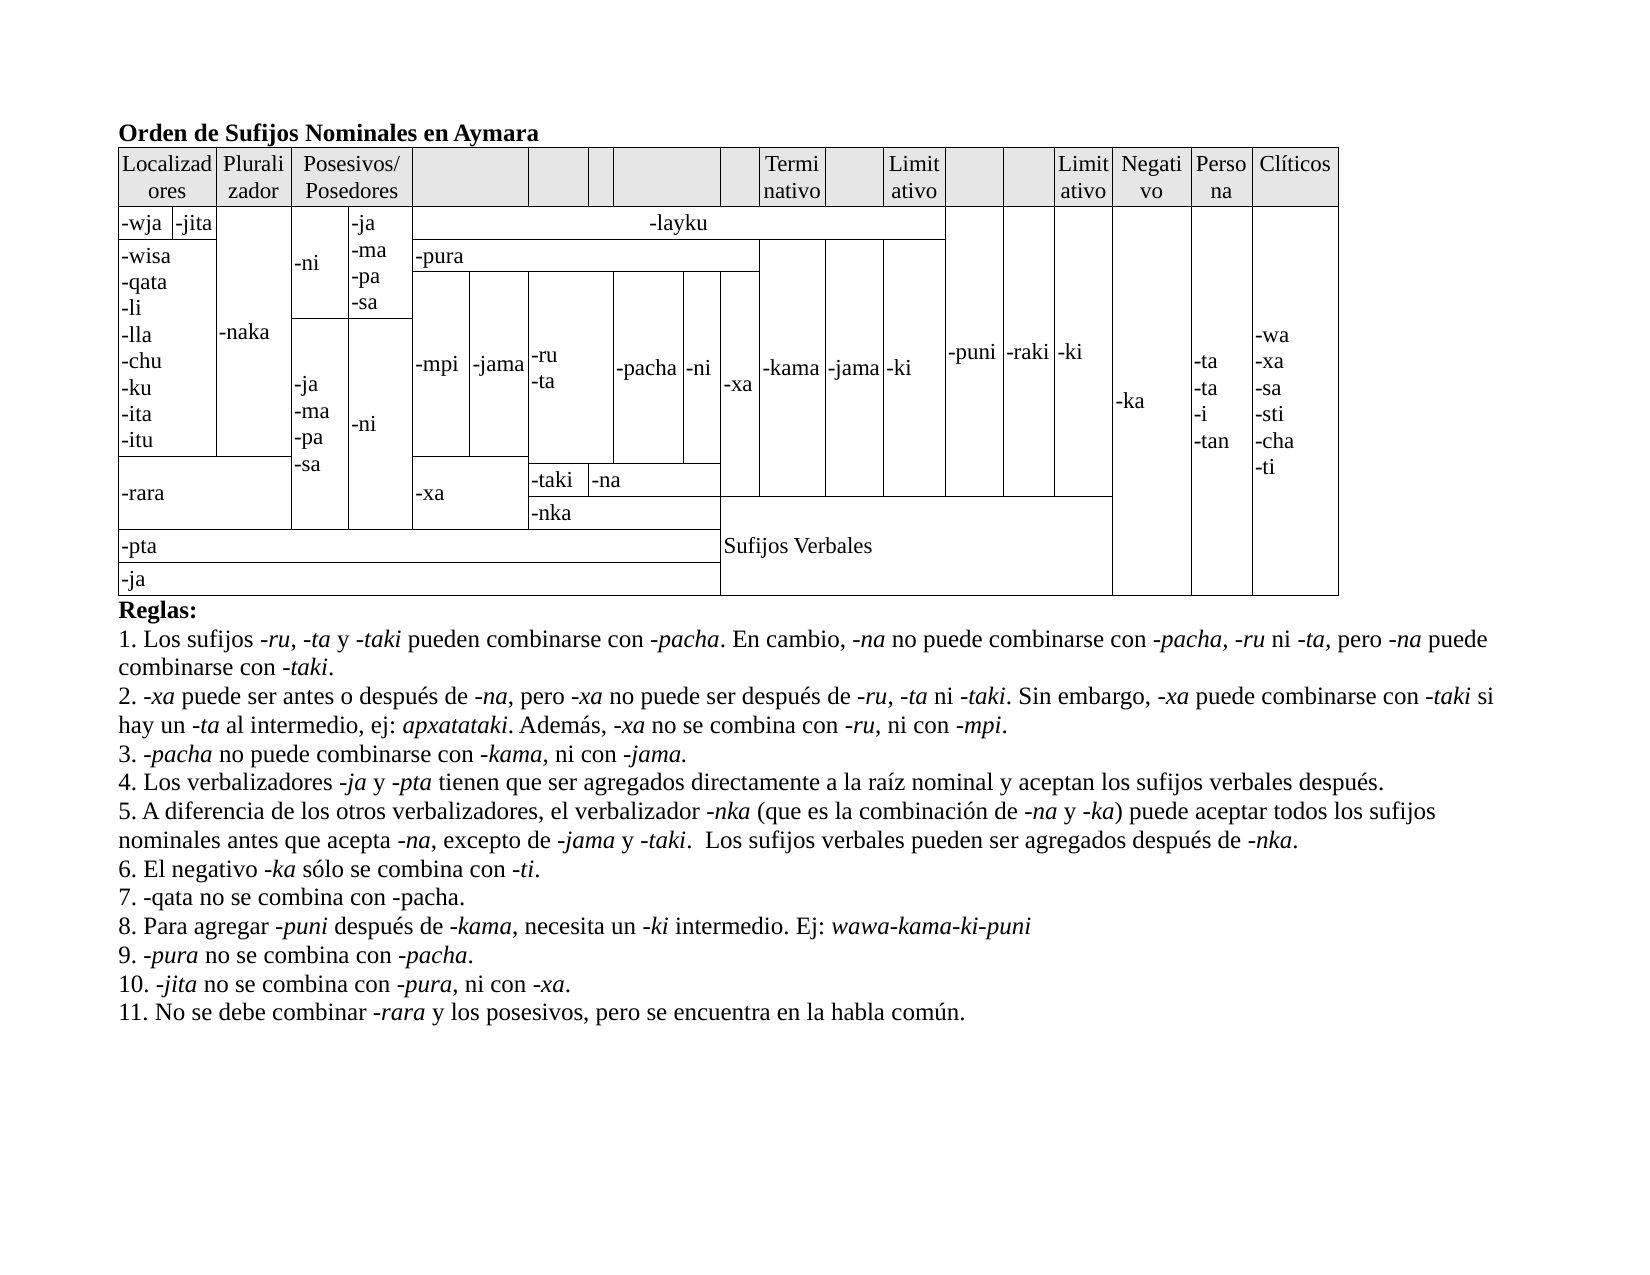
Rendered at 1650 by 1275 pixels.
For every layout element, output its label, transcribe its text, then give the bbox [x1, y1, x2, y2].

table_cell -ki [884, 240, 945, 496]
table_header [946, 148, 1003, 206]
text 3. -pacha no puede combinarse con -kama, ni con -jama. [118, 739, 1532, 767]
table_cell -ja [119, 563, 720, 594]
table_header Localizadores [119, 148, 216, 206]
table_cell -taki [529, 464, 588, 496]
table_cell -xa [413, 457, 528, 529]
table_cell -ni [292, 207, 348, 318]
text 1. Los sufijos -ru, -ta y -taki pueden combinarse con -pacha. En cambio, -na no puede combinarse con -pacha, -ru ni -ta, pero -na puede combinarse con -taki. [118, 624, 1532, 681]
table_cell -mpi [413, 272, 469, 456]
table_header Limitativo [1055, 148, 1112, 206]
table_cell -wisa -qata -li -lla -chu -ku -ita -itu [119, 240, 216, 456]
table_cell -ta -ta -i -tan [1192, 207, 1252, 594]
table_cell -xa [721, 272, 759, 496]
table_header Negativo [1113, 148, 1191, 206]
table_header Terminativo [760, 148, 825, 206]
table_cell -naka [217, 207, 291, 456]
table_header [721, 148, 759, 206]
table_cell -kama [760, 240, 825, 496]
text 11. No se debe combinar -rara y los posesivos, pero se encuentra en la habla común. [118, 997, 1532, 1026]
table_cell -pacha [614, 272, 683, 463]
text 10. -jita no se combina con -pura, ni con -xa. [118, 969, 1532, 997]
table_header [589, 148, 613, 206]
table_cell -wa -xa -sa -sti -cha -ti [1253, 207, 1338, 594]
table_cell -puni [946, 207, 1003, 496]
text 4. Los verbalizadores -ja y -pta tienen que ser agregados directamente a la raíz nominal y aceptan los sufijos verbales después. [118, 767, 1532, 796]
table_cell -jita [173, 207, 216, 239]
table_header Posesivos/ Posedores [292, 148, 412, 206]
text Orden de Sufijos Nominales en Aymara [118, 118, 1532, 147]
text 7. -qata no se combina con -pacha. [118, 882, 1532, 911]
table_header Limitativo [884, 148, 945, 206]
table_header [826, 148, 883, 206]
table_cell -jama [826, 240, 883, 496]
table_cell -jama [470, 272, 528, 456]
table_cell -rara [119, 457, 291, 529]
text 8. Para agregar -puni después de -kama, necesita un -ki intermedio. Ej: wawa-kama-ki-puni [118, 911, 1532, 940]
table_cell -ja -ma -pa -sa [292, 319, 348, 529]
table_header Persona [1192, 148, 1252, 206]
text 2. -xa puede ser antes o después de -na, pero -xa no puede ser después de -ru, -ta ni -taki. Sin embargo, -xa puede combinarse con -taki si hay un -ta al intermedio, ej: apxatataki. Además, -xa no se combina con -ru, ni con -mpi. [118, 681, 1532, 739]
table_cell -raki [1004, 207, 1054, 496]
table_header [413, 148, 528, 206]
table_cell -ki [1055, 207, 1112, 496]
table_cell -layku [413, 207, 945, 239]
text 6. El negativo -ka sólo se combina con -ti. [118, 854, 1532, 882]
table_header [1004, 148, 1054, 206]
text Reglas: [118, 595, 1532, 624]
text 9. -pura no se combina con -pacha. [118, 940, 1532, 969]
table_cell -wja [119, 207, 172, 239]
table_cell -ni [684, 272, 720, 463]
table_cell -nka [529, 497, 720, 529]
table_cell -ni [349, 319, 412, 529]
table_header [529, 148, 588, 206]
table_cell -pura [413, 240, 759, 271]
table_cell -na [589, 464, 720, 496]
text 5. A diferencia de los otros verbalizadores, el verbalizador -nka (que es la combinación de -na y -ka) puede aceptar todos los sufijos nominales antes que acepta -na, excepto de -jama y -taki. Los sufijos verbales pueden ser agregados después de -nka. [118, 796, 1532, 854]
table_header Pluralizador [217, 148, 291, 206]
table_cell -ja -ma -pa -sa [349, 207, 412, 318]
table_cell Sufijos Verbales [721, 497, 1112, 594]
table_cell -ru -ta [529, 272, 613, 463]
table_cell -pta [119, 530, 720, 562]
table_header [614, 148, 720, 206]
table_cell -ka [1113, 207, 1191, 594]
table_header Clíticos [1253, 148, 1338, 206]
